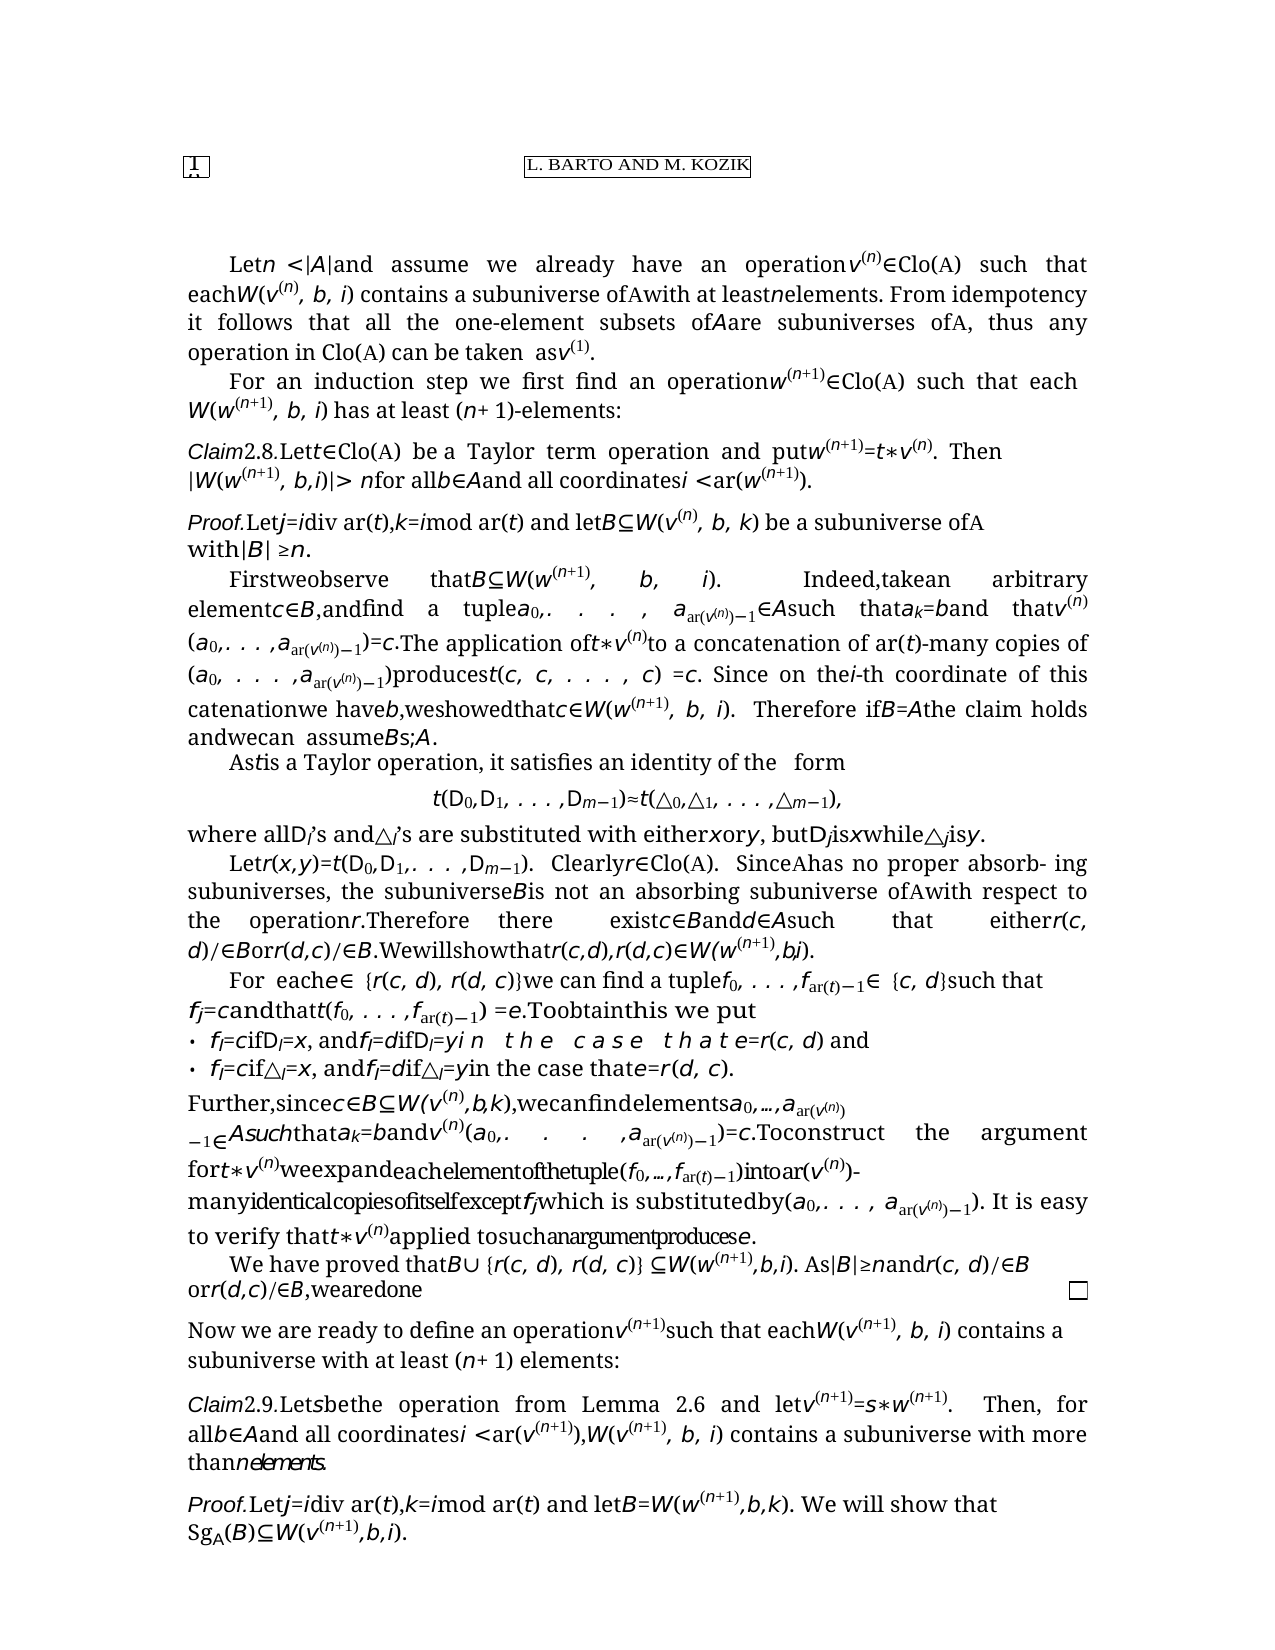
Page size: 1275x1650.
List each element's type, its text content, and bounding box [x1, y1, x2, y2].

text Firstweobserve thatB⊆W(w(n+1), b, i). Indeed,takean arbitrary elementc∈B,andfind a tuplea0,. . . , aar(v(n))−1∈Asuch thatak=band thatv(n)(a0,. . . ,aar(v(n))−1)=c.The application oft∗v(n)to a concatenation of ar(t)-many copies of (a0, . . . ,aar(v(n))−1)producest(c, c, . . . , c) =c. Since on thei-th coordinate of this catenationwe haveb,weshowedthatc∈W(w(n+1), b, i). Therefore ifB=Athe claim holds andwecan assumeBs;A. [187, 564, 1088, 752]
text fj=candthatt(f0, . . . ,far(t)−1) =e.Toobtainthis we put [187, 995, 1100, 1025]
list fl=cif△l=x, andfl=dif△l=yin the case thate=r(d, c). [187, 1054, 1100, 1082]
text orr(d,c)/∈B,wearedone [187, 1278, 1100, 1305]
text Now we are ready to define an operationv(n+1)such that eachW(v(n+1), b, i) contains a subuniverse with at least (n+ 1) elements: [187, 1314, 1094, 1375]
text with|B| ≥n. [187, 536, 1100, 563]
text where allDl’s and△l’s are substituted with eitherxory, butDjisxwhile△jisy. [187, 819, 1100, 848]
text t(D0,D1, . . . ,Dm−1)≈t(△0,△1, . . . ,△m−1), [188, 783, 1087, 814]
picture [1069, 1281, 1088, 1300]
text Claim2.8.Lett∈Clo(A) be a Taylor term operation and putw(n+1)=t∗v(n). Then [187, 437, 1100, 465]
text Proof.Letj=idiv ar(t),k=imod ar(t) and letB⊆W(v(n), b, k) be a subuniverse ofA [187, 507, 1100, 536]
text Claim2.9.Letsbethe operation from Lemma 2.6 and letv(n+1)=s∗w(n+1). Then, for allb∈Aand all coordinatesi <ar(v(n+1)),W(v(n+1), b, i) contains a subuniverse with more thannelements. [187, 1388, 1088, 1477]
text For eache∈ {r(c, d), r(d, c)}we can find a tuplef0, . . . ,far(t)−1∈ {c, d}such that [229, 965, 1100, 995]
text For an induction step we first find an operationw(n+1)∈Clo(A) such that each [229, 367, 1100, 395]
text Proof.Letj=idiv ar(t),k=imod ar(t) and letB=W(w(n+1),b,k). We will show that SgA(B)⊆W(v(n+1),b,i). [187, 1489, 1094, 1546]
text W(w(n+1), b, i) has at least (n+ 1)-elements: [187, 395, 1100, 424]
text Further,sincec∈B⊆W(v(n),b,k),wecanfindelementsa0,...,aar(v(n))−1∈Asuchthatak=bandv(n)(a0,. . . ,aar(v(n))−1)=c.Toconstruct the argument fort∗v(n)weexpandeachelementofthetuple(f0,...,far(t)−1)intoar(v(n))-manyidenticalcopiesofitselfexceptfjwhich is substitutedby(a0,. . . , aar(v(n))−1). It is easy to verify thatt∗v(n)applied tosuchanargumentproducese. [187, 1085, 1088, 1251]
list fl=cifDl=x, andfl=difDl=yin the case thate=r(c, d) and [187, 1025, 1100, 1054]
text We have proved thatB∪ {r(c, d), r(d, c)} ⊆W(w(n+1),b,i). As|B|≥nandr(c, d)/∈B [187, 1251, 1100, 1278]
text Astis a Taylor operation, it satisfies an identity of the form [229, 752, 1100, 775]
text Letr(x,y)=t(D0,D1,. . . ,Dm−1). Clearlyr∈Clo(A). SinceAhas no proper absorb- ing subuniverses, the subuniverseBis not an absorbing subuniverse ofAwith respect to the operationr.Therefore there existc∈Bandd∈Asuch that eitherr(c, d)/∈Borr(d,c)/∈B.Wewillshowthatr(c,d),r(d,c)∈W(w(n+1),b,i). [187, 848, 1088, 964]
text |W(w(n+1), b,i)|> nfor allb∈Aand all coordinatesi <ar(w(n+1)). [187, 465, 1100, 494]
text Letn <|A|and assume we already have an operationv(n)∈Clo(A) such that eachW(v(n), b, i) contains a subuniverse ofAwith at leastnelements. From idempotency it follows that all the one-element subsets ofAare subuniverses ofA, thus any operation in Clo(A) can be taken asv(1). [187, 248, 1088, 367]
